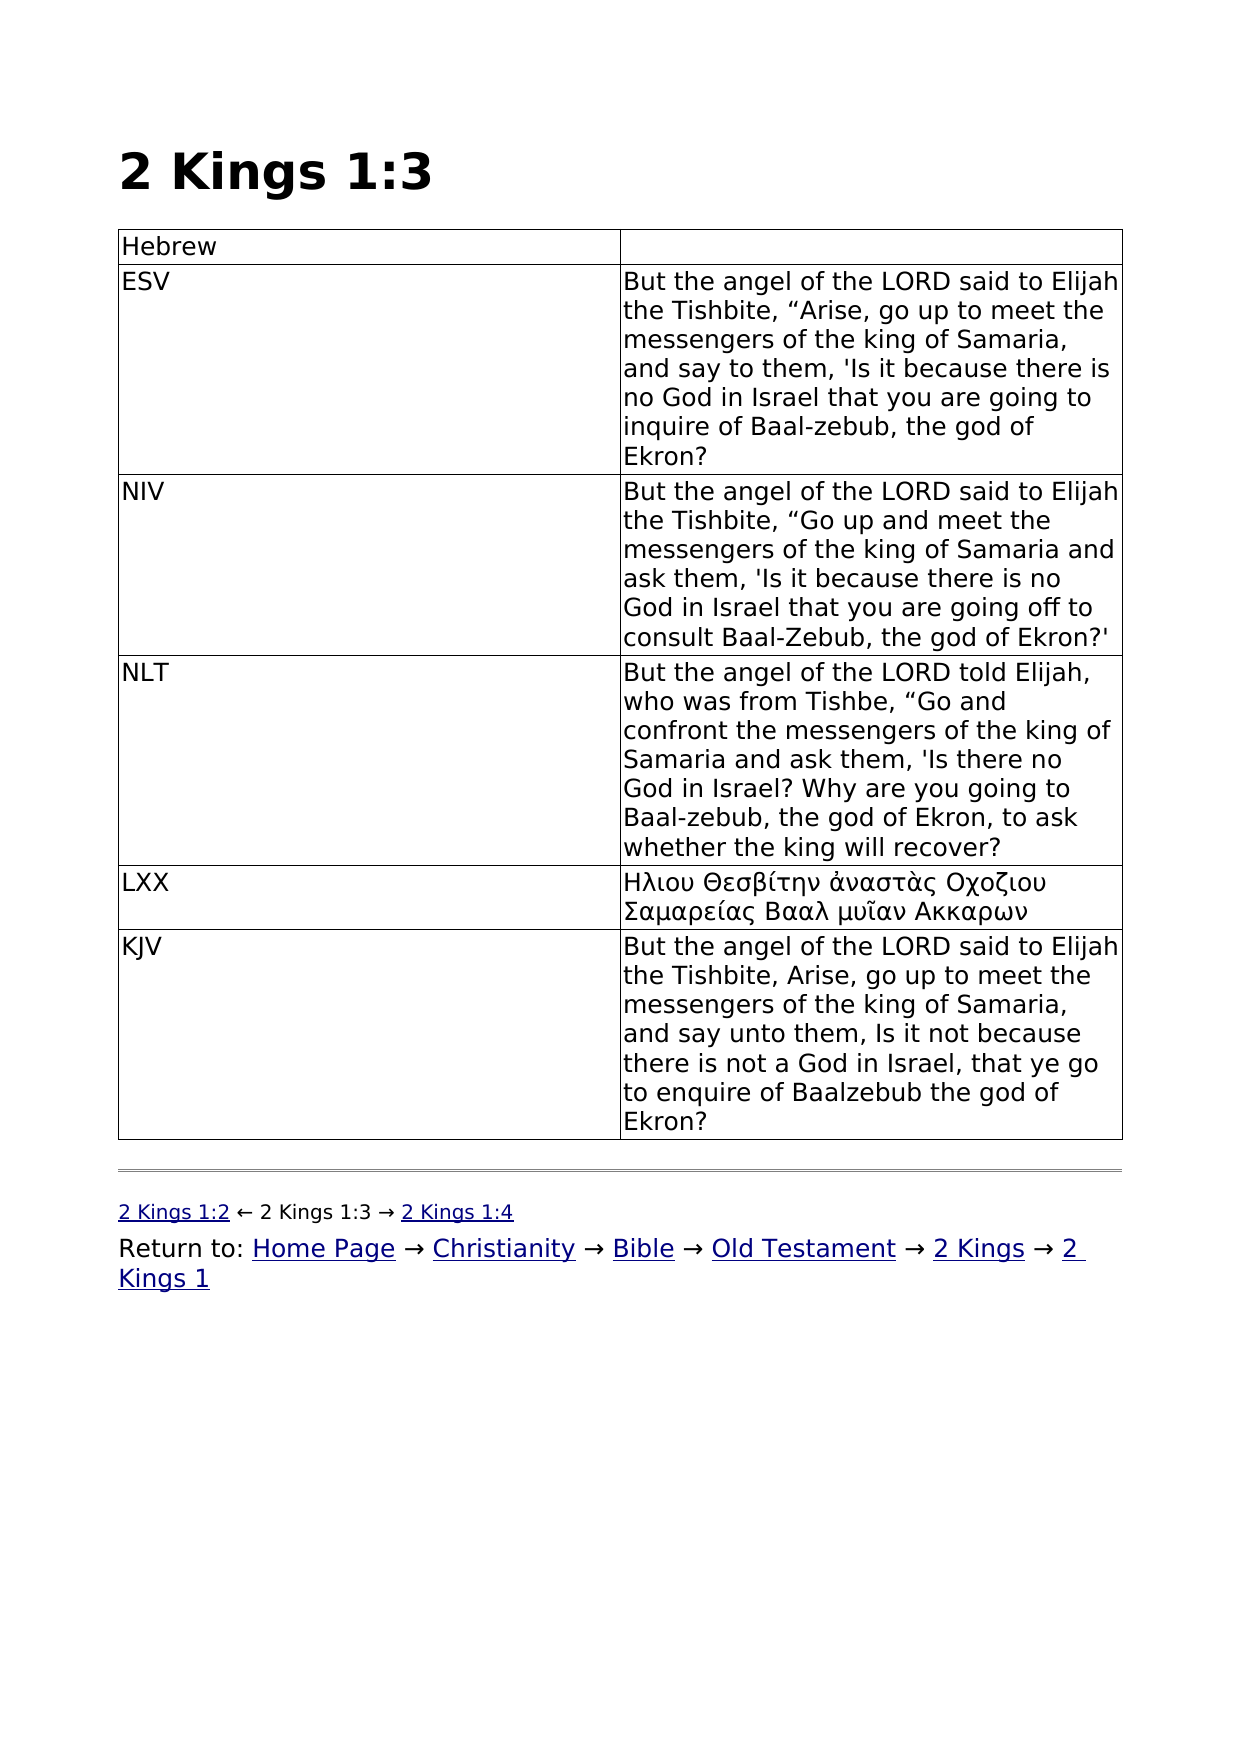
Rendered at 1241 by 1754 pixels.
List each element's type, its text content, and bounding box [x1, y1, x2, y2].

subtitle 2 Kings 1:3 [118, 143, 1122, 201]
table_cell KJV [119, 930, 620, 1139]
table_cell But the angel of the LORD said to Elijah the Tishbite, “Go up and meet the messengers of the king of Samaria and ask them, 'Is it because there is no God in Israel that you are going off to consult Baal-Zebub, the god of Ekron?' [621, 475, 1122, 655]
table_cell But the angel of the LORD said to Elijah the Tishbite, “Arise, go up to meet the messengers of the king of Samaria, and say to them, 'Is it because there is no God in Israel that you are going to inquire of Baal-zebub, the god of Ekron? [621, 265, 1122, 474]
table_header Hebrew [119, 230, 620, 264]
table_cell ESV [119, 265, 620, 474]
table_cell NIV [119, 475, 620, 655]
text Return to: Home Page → Christianity → Bible → Old Testament → 2 Kings → 2 Kings 1 [118, 1234, 1122, 1293]
table_cell NLT [119, 656, 620, 865]
table_cell LXX [119, 866, 620, 929]
table_header [621, 230, 1122, 264]
table_cell Ηλιου Θεσβίτην ἀναστὰς Οχοζιου Σαμαρείας Βααλ μυῖαν Ακκαρων [621, 866, 1122, 929]
text 2 Kings 1:2 ← 2 Kings 1:3 → 2 Kings 1:4 [118, 1201, 1122, 1234]
table_cell But the angel of the LORD said to Elijah the Tishbite, Arise, go up to meet the messengers of the king of Samaria, and say unto them, Is it not because there is not a God in Israel, that ye go to enquire of Baalzebub the god of Ekron? [621, 930, 1122, 1139]
table_cell But the angel of the LORD told Elijah, who was from Tishbe, “Go and confront the messengers of the king of Samaria and ask them, 'Is there no God in Israel? Why are you going to Baal-zebub, the god of Ekron, to ask whether the king will recover? [621, 656, 1122, 865]
